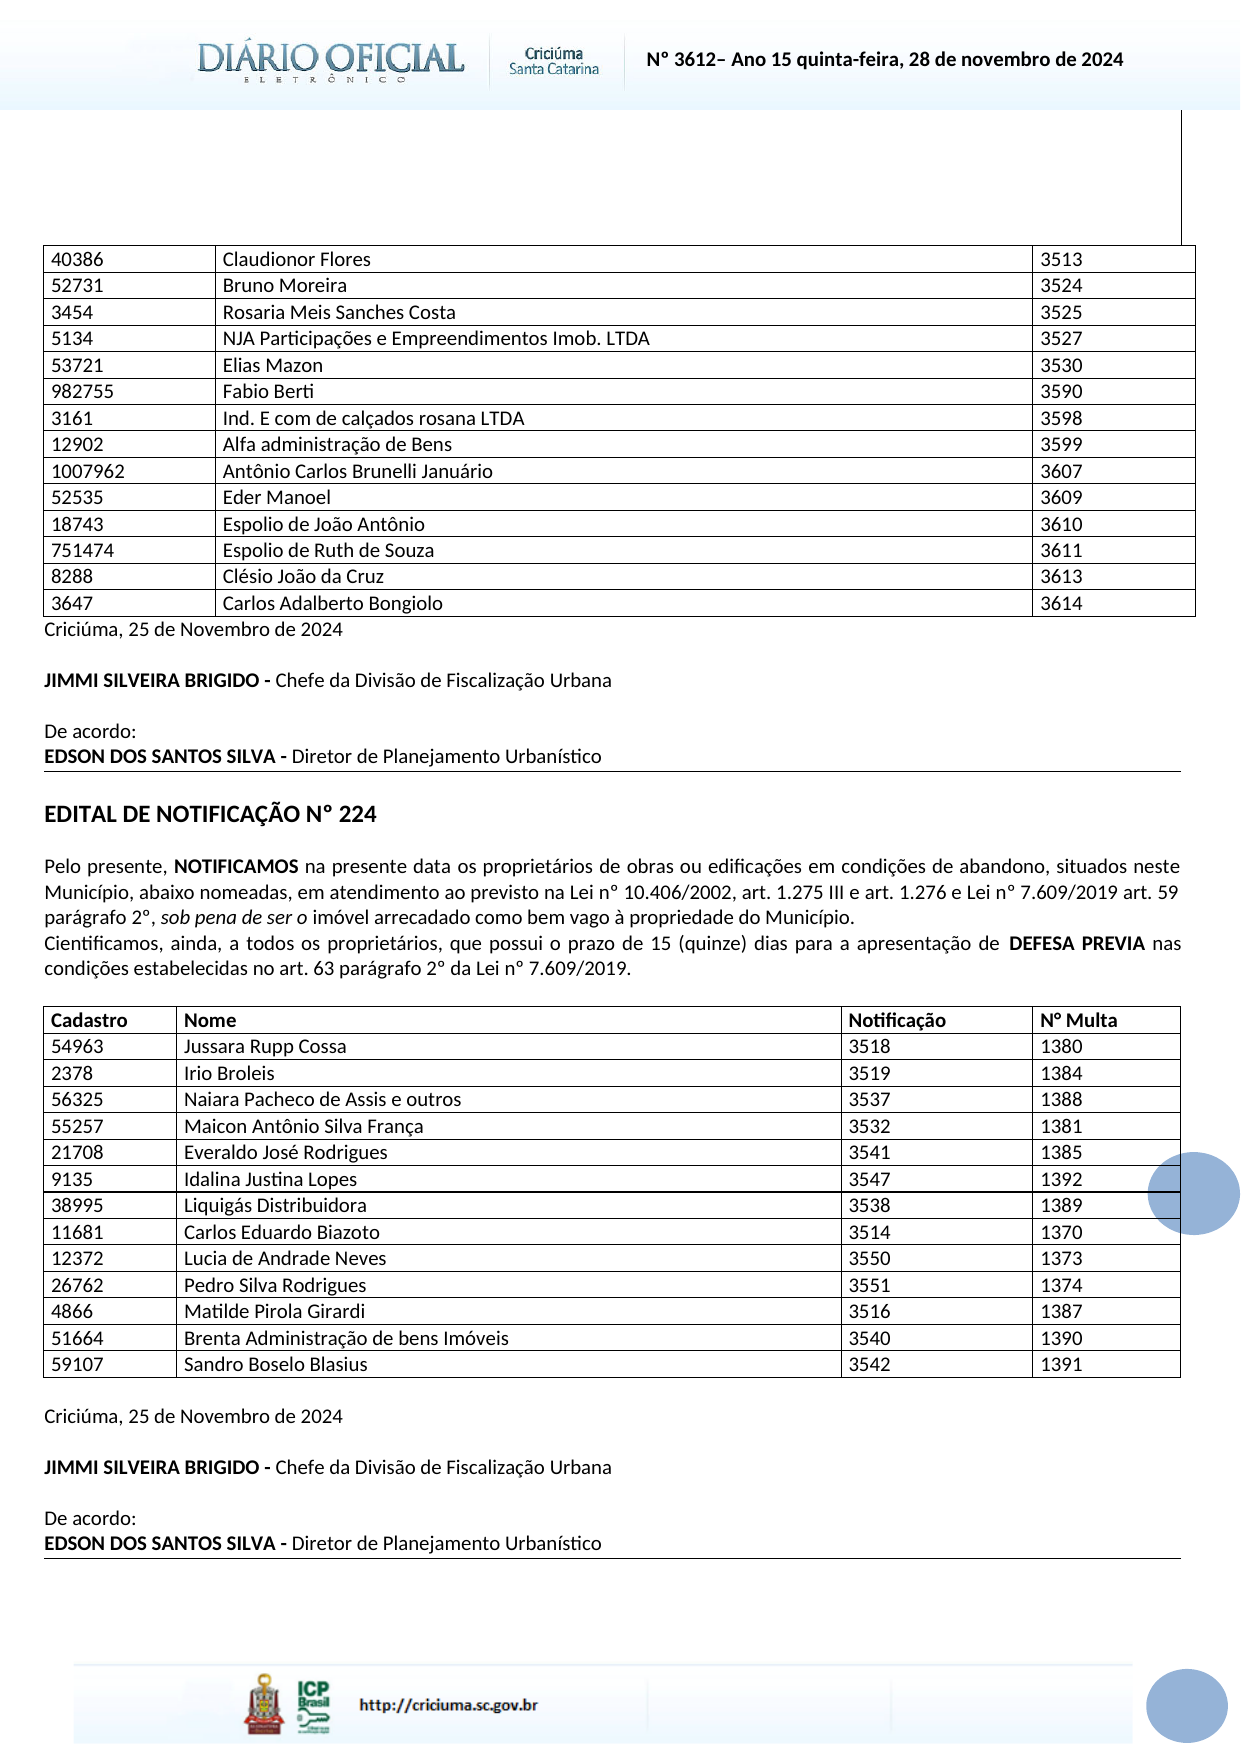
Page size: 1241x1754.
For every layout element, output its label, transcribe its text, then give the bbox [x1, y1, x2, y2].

table_cell Clésio João da Cruz [216, 564, 1032, 589]
table_cell Pedro Silva Rodrigues [177, 1272, 841, 1297]
text EDSON DOS SANTOS SILVA - Diretor de Planejamento Urbanístico [44, 1530, 1181, 1558]
table_cell 1373 [1033, 1245, 1180, 1271]
table_cell 3542 [842, 1351, 1032, 1377]
table_cell 52535 [44, 484, 215, 510]
table_cell 1384 [1033, 1060, 1180, 1086]
table_cell Naiara Pacheco de Assis e outros [177, 1087, 841, 1112]
table_cell Espolio de João Antônio [216, 511, 1032, 536]
table_cell Maicon Antônio Silva França [177, 1113, 841, 1138]
table_cell 1391 [1033, 1351, 1180, 1377]
table_cell 9135 [44, 1166, 176, 1191]
table_cell 1380 [1033, 1034, 1180, 1059]
table_cell 4866 [44, 1298, 176, 1324]
text Pelo presente, NOTIFICAMOS na presente data os proprietários de obras ou edificações em condições de abandono, situados neste Município, abaixo nomeadas, em atendimento ao previsto na Lei nº 10.406/2002, art. 1.275 III e art. 1.276 e Lei nº 7.609/2019 art. 59 parágrafo 2º, sob pena de ser o imóvel arrecadado como bem vago à propriedade do Município. [44, 854, 1181, 930]
table_cell 3607 [1033, 458, 1195, 483]
text EDSON DOS SANTOS SILVA - Diretor de Planejamento Urbanístico [44, 744, 1181, 771]
table_cell Idalina Justina Lopes [177, 1166, 841, 1191]
table_cell 1370 [1033, 1219, 1180, 1244]
table_cell 1389 [1033, 1193, 1155, 1218]
table_cell 12372 [44, 1245, 176, 1271]
table_cell 3530 [1033, 352, 1195, 377]
table_cell 1381 [1033, 1113, 1180, 1138]
table_cell 3609 [1033, 484, 1195, 510]
table_cell 3537 [842, 1087, 1032, 1112]
table_cell 1374 [1033, 1272, 1180, 1297]
table_cell 1007962 [44, 458, 215, 483]
table_cell 751474 [44, 537, 215, 563]
table_cell 21708 [44, 1140, 176, 1165]
table_cell Jussara Rupp Cossa [177, 1034, 841, 1059]
table_cell Claudionor Flores [216, 246, 1032, 272]
table_cell 52731 [44, 273, 215, 298]
table_cell NJA Participações e Empreendimentos Imob. LTDA [216, 326, 1032, 351]
table_cell Everaldo José Rodrigues [177, 1140, 841, 1165]
table_cell 54963 [44, 1034, 176, 1059]
text JIMMI SILVEIRA BRIGIDO - Chefe da Divisão de Fiscalização Urbana [44, 1454, 1181, 1479]
table_cell 3551 [842, 1272, 1032, 1297]
table_cell 2378 [44, 1060, 176, 1086]
table_cell 59107 [44, 1351, 176, 1377]
text Criciúma, 25 de Novembro de 2024 [44, 1403, 1181, 1428]
table_cell Carlos Eduardo Biazoto [177, 1219, 841, 1244]
table_cell 26762 [44, 1272, 176, 1297]
table_cell Liquigás Distribuidora [177, 1193, 841, 1218]
table_cell 3525 [1033, 299, 1195, 324]
table_cell 18743 [44, 511, 215, 536]
table_cell 3524 [1033, 273, 1195, 298]
table_cell 3610 [1033, 511, 1195, 536]
text De acordo: [44, 718, 1181, 744]
table_cell Bruno Moreira [216, 273, 1032, 298]
table_cell 51664 [44, 1325, 176, 1350]
table_cell Sandro Boselo Blasius [177, 1351, 841, 1377]
text Cientificamos, ainda, a todos os proprietários, que possui o prazo de 15 (quinze) dias para a apresentação de DEFESA PREVIA nas condições estabelecidas no art. 63 parágrafo 2º da Lei nº 7.609/2019. [44, 930, 1181, 981]
table_cell 55257 [44, 1113, 176, 1138]
table_cell Alfa administração de Bens [216, 431, 1032, 457]
table_cell 3454 [44, 299, 215, 324]
table_cell Carlos Adalberto Bongiolo [216, 590, 1032, 616]
table_cell 3541 [842, 1140, 1032, 1165]
table_cell Espolio de Ruth de Souza [216, 537, 1032, 563]
table_cell 38995 [44, 1193, 176, 1218]
table_cell Matilde Pirola Girardi [177, 1298, 841, 1324]
text JIMMI SILVEIRA BRIGIDO - Chefe da Divisão de Fiscalização Urbana [44, 667, 1181, 693]
table_cell 11681 [44, 1219, 176, 1244]
table_cell Brenta Administração de bens Imóveis [177, 1325, 841, 1350]
table_header Cadastro [44, 1007, 176, 1033]
table_header N° Multa [1033, 1007, 1180, 1033]
table_header Nome [177, 1007, 841, 1033]
table_cell 3527 [1033, 326, 1195, 351]
table_cell 3547 [842, 1166, 1032, 1191]
table_header Notificação [842, 1007, 1032, 1033]
table_cell Fabio Berti [216, 379, 1032, 404]
table_cell 1388 [1033, 1087, 1180, 1112]
table_cell 3613 [1033, 564, 1195, 589]
table_cell 3611 [1033, 537, 1195, 563]
text EDITAL DE NOTIFICAÇÃO Nº 224 [44, 798, 1181, 828]
table_cell Rosaria Meis Sanches Costa [216, 299, 1032, 324]
table_cell Ind. E com de calçados rosana LTDA [216, 405, 1032, 430]
table_cell 3519 [842, 1060, 1032, 1086]
table_cell Irio Broleis [177, 1060, 841, 1086]
table_cell 3614 [1033, 590, 1195, 616]
table_cell 1387 [1033, 1298, 1180, 1324]
table_cell 3550 [842, 1245, 1032, 1271]
table_cell 3540 [842, 1325, 1032, 1350]
table_cell 3161 [44, 405, 215, 430]
table_cell 3598 [1033, 405, 1195, 430]
table_cell 8288 [44, 564, 215, 589]
table_cell 3514 [842, 1219, 1032, 1244]
table_cell 3518 [842, 1034, 1032, 1059]
table_cell 3513 [1033, 246, 1195, 272]
table_cell 53721 [44, 352, 215, 377]
table_cell 3532 [842, 1113, 1032, 1138]
table_cell 3538 [842, 1193, 1032, 1218]
table_cell 40386 [44, 246, 215, 272]
table_cell 56325 [44, 1087, 176, 1112]
table_cell 3599 [1033, 431, 1195, 457]
table_cell 1390 [1033, 1325, 1180, 1350]
table_cell 3516 [842, 1298, 1032, 1324]
table_cell 3590 [1033, 379, 1195, 404]
table_cell Antônio Carlos Brunelli Januário [216, 458, 1032, 483]
text Criciúma, 25 de Novembro de 2024 [44, 617, 1181, 642]
table_cell Eder Manoel [216, 484, 1032, 510]
table_cell 982755 [44, 379, 215, 404]
table_cell 12902 [44, 431, 215, 457]
table_cell 5134 [44, 326, 215, 351]
table_cell Elias Mazon [216, 352, 1032, 377]
table_cell 1385 [1033, 1140, 1180, 1165]
text De acordo: [44, 1505, 1181, 1530]
table_cell 1392 [1033, 1166, 1158, 1191]
table_cell 3647 [44, 590, 215, 616]
table_cell Lucia de Andrade Neves [177, 1245, 841, 1271]
